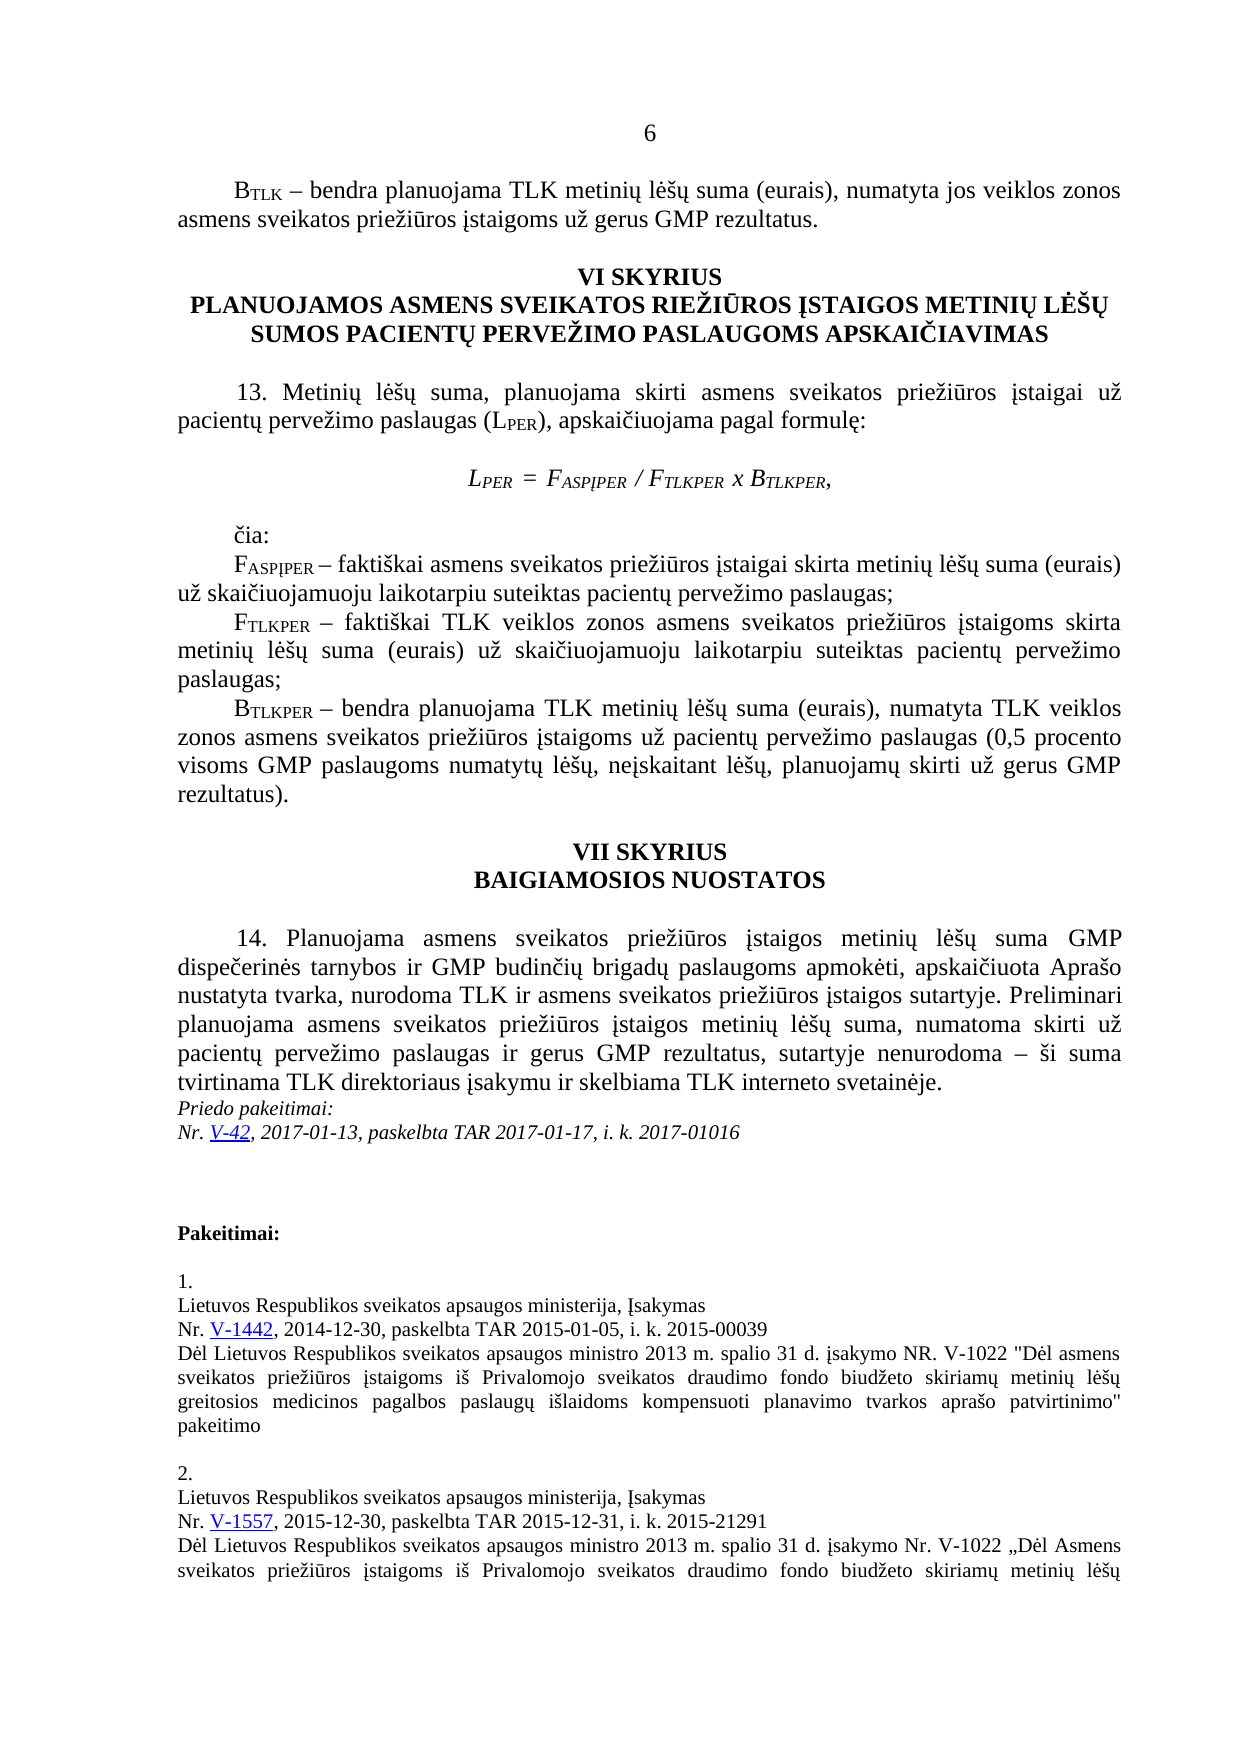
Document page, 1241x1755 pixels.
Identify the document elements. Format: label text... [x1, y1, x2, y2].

text 1. [177, 1269, 1122, 1293]
text VI SKYRIUS [177, 262, 1122, 291]
text 14. Planuojama asmens sveikatos priežiūros įstaigos metinių lėšų suma GMP dispečerinės tarnybos ir GMP budinčių brigadų paslaugoms apmokėti, apskaičiuota Aprašo nustatyta tvarka, nurodoma TLK ir asmens sveikatos priežiūros įstaigos sutartyje. Preliminari planuojama asmens sveikatos priežiūros įstaigos metinių lėšų suma, numatoma skirti už pacientų pervežimo paslaugas ir gerus GMP rezultatus, sutartyje nenurodoma – ši suma tvirtinama TLK direktoriaus įsakymu ir skelbiama TLK interneto svetainėje. [177, 923, 1122, 1096]
text Lietuvos Respublikos sveikatos apsaugos ministerija, Įsakymas [177, 1485, 1122, 1509]
text 13. Metinių lėšų suma, planuojama skirti asmens sveikatos priežiūros įstaigai už pacientų pervežimo paslaugas (LPER), apskaičiuojama pagal formulę: [177, 377, 1122, 434]
text VII SKYRIUS [177, 837, 1122, 866]
text Lietuvos Respublikos sveikatos apsaugos ministerija, Įsakymas [177, 1293, 1122, 1317]
text 2. [177, 1461, 1122, 1485]
text BTLK – bendra planuojama TLK metinių lėšų suma (eurais), numatyta jos veiklos zonos asmens sveikatos priežiūros įstaigoms už gerus GMP rezultatus. [177, 176, 1122, 233]
text BTLKPER – bendra planuojama TLK metinių lėšų suma (eurais), numatyta TLK veiklos zonos asmens sveikatos priežiūros įstaigoms už pacientų pervežimo paslaugas (0,5 procento visoms GMP paslaugoms numatytų lėšų, neįskaitant lėšų, planuojamų skirti už gerus GMP rezultatus). [177, 693, 1122, 808]
text PLANUOJAMOS ASMENS SVEIKATOS RIEŽIŪROS ĮSTAIGOS METINIŲ LĖŠŲ SUMOS PACIENTŲ PERVEŽIMO PASLAUGOMS APSKAIČIAVIMAS [177, 291, 1122, 348]
text Nr. V-1557, 2015-12-30, paskelbta TAR 2015-12-31, i. k. 2015-21291 [177, 1509, 1122, 1533]
text Priedo pakeitimai: [177, 1096, 1122, 1120]
text Dėl Lietuvos Respublikos sveikatos apsaugos ministro 2013 m. spalio 31 d. įsakymo NR. V-1022 "Dėl asmens sveikatos priežiūros įstaigoms iš Privalomojo sveikatos draudimo fondo biudžeto skiriamų metinių lėšų greitosios medicinos pagalbos paslaugų išlaidoms kompensuoti planavimo tvarkos aprašo patvirtinimo" pakeitimo [177, 1341, 1122, 1437]
text Nr. V-42, 2017-01-13, paskelbta TAR 2017-01-17, i. k. 2017-01016 [177, 1120, 1122, 1144]
text LPER = FASPĮPER / FTLKPER x BTLKPER, [177, 463, 1122, 492]
text Nr. V-1442, 2014-12-30, paskelbta TAR 2015-01-05, i. k. 2015-00039 [177, 1317, 1122, 1341]
text BAIGIAMOSIOS NUOSTATOS [177, 866, 1122, 894]
text čia: [177, 521, 1122, 549]
text Pakeitimai: [177, 1221, 1122, 1245]
text Dėl Lietuvos Respublikos sveikatos apsaugos ministro 2013 m. spalio 31 d. įsakymo Nr. V-1022 „Dėl Asmens sveikatos priežiūros įstaigoms iš Privalomojo sveikatos draudimo fondo biudžeto skiriamų metinių lėšų [177, 1533, 1122, 1582]
text FTLKPER – faktiškai TLK veiklos zonos asmens sveikatos priežiūros įstaigoms skirta metinių lėšų suma (eurais) už skaičiuojamuoju laikotarpiu suteiktas pacientų pervežimo paslaugas; [177, 607, 1122, 693]
text FASPĮPER – faktiškai asmens sveikatos priežiūros įstaigai skirta metinių lėšų suma (eurais) už skaičiuojamuoju laikotarpiu suteiktas pacientų pervežimo paslaugas; [177, 549, 1122, 607]
